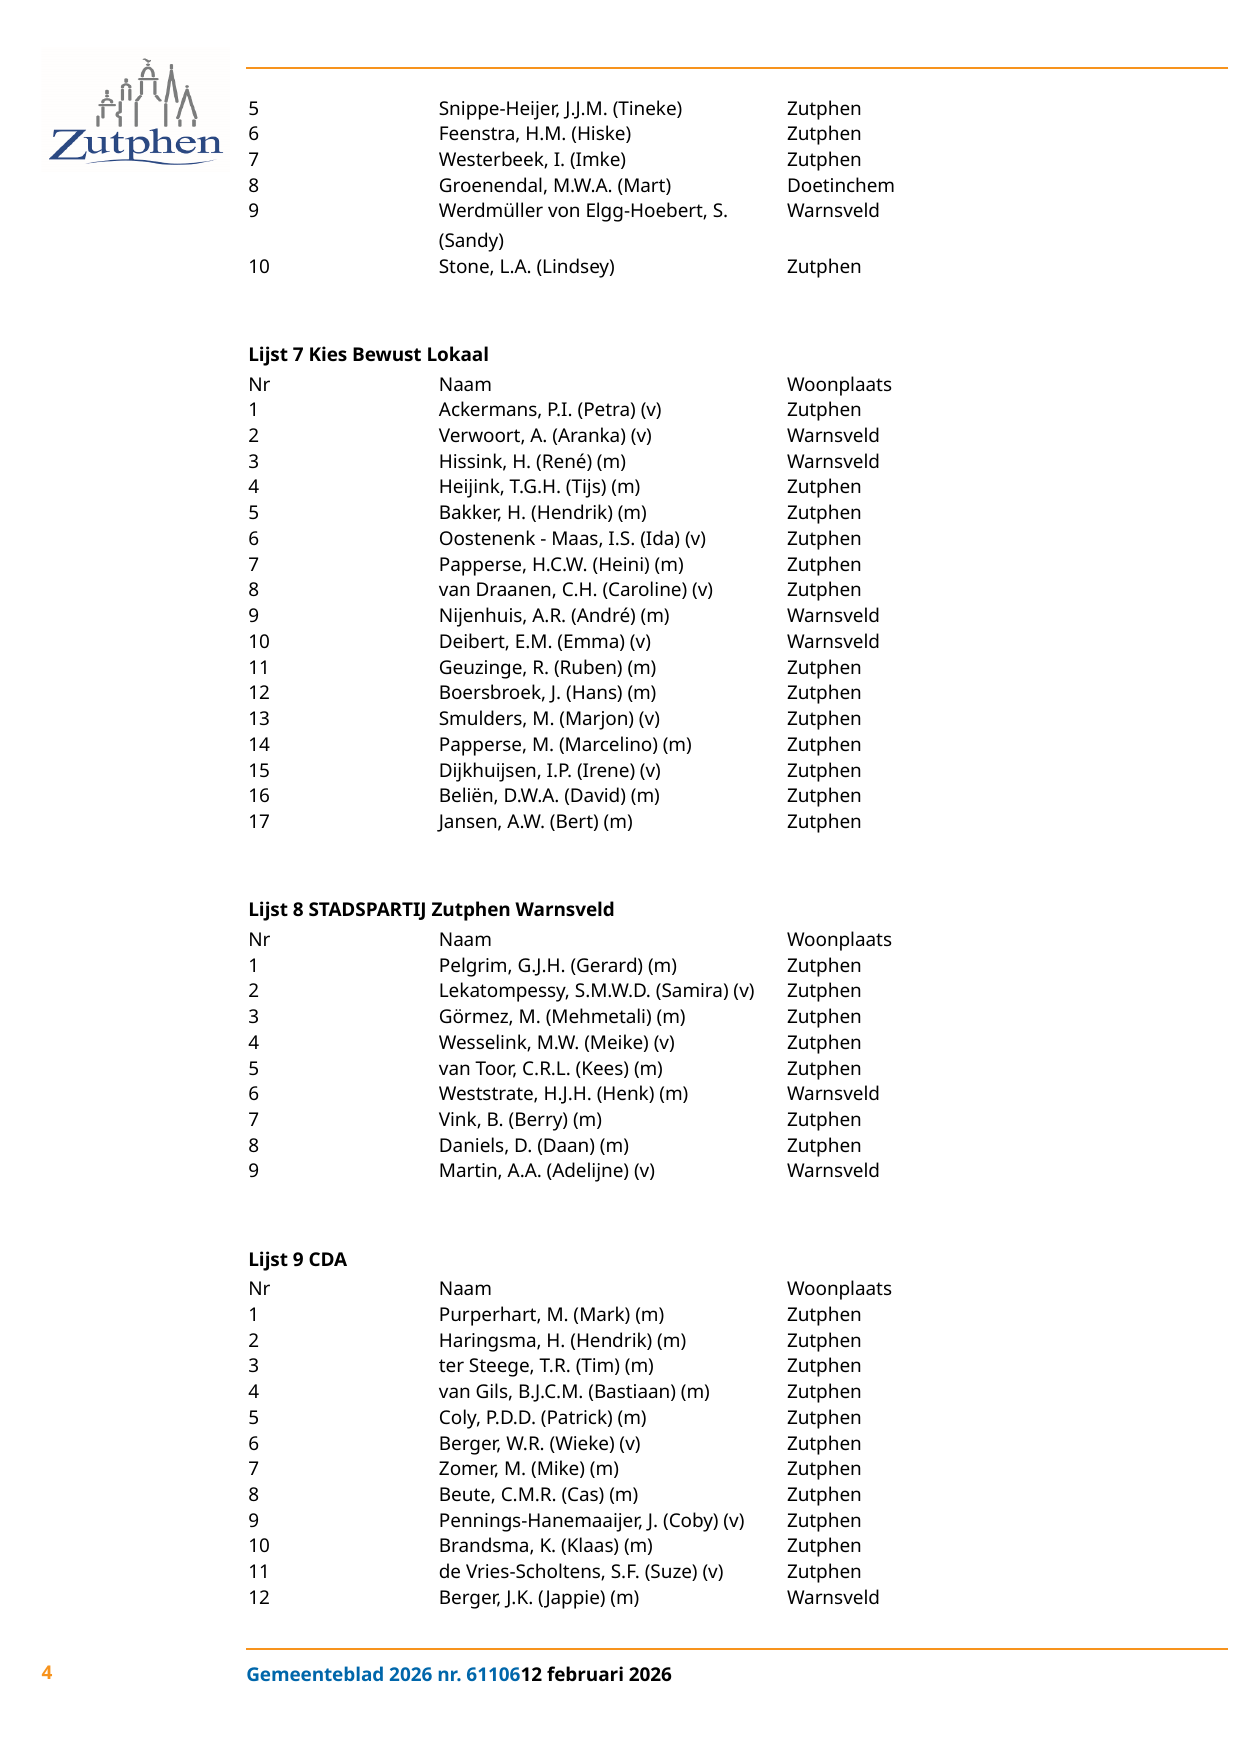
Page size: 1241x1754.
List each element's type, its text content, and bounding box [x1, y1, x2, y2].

table_cell Jansen, A.W. (Bert) (m) [439, 808, 787, 834]
table_cell Beliën, D.W.A. (David) (m) [439, 783, 787, 808]
table_cell 9 [248, 1158, 439, 1183]
table_cell Zutphen [787, 1003, 1152, 1029]
table_cell Zutphen [787, 1106, 1152, 1132]
table_cell Pelgrim, G.J.H. (Gerard) (m) [439, 952, 787, 977]
table_cell 3 [248, 448, 439, 474]
table_cell 5 [248, 95, 439, 121]
table_cell Groenendal, M.W.A. (Mart) [439, 172, 787, 198]
text Lijst 7 Kies Bewust Lokaal [248, 341, 1152, 367]
table_cell Zutphen [787, 1353, 1152, 1378]
table_cell 9 [248, 1507, 439, 1533]
table_cell 13 [248, 705, 439, 731]
table_cell Warnsveld [787, 1080, 1152, 1106]
table_cell Papperse, H.C.W. (Heini) (m) [439, 551, 787, 577]
table_cell Smulders, M. (Marjon) (v) [439, 705, 787, 731]
table_cell Westerbeek, I. (Imke) [439, 146, 787, 172]
table_cell Zutphen [787, 1481, 1152, 1507]
table_cell Papperse, M. (Marcelino) (m) [439, 731, 787, 757]
table_cell van Gils, B.J.C.M. (Bastiaan) (m) [439, 1378, 787, 1404]
table_cell Geuzinge, R. (Ruben) (m) [439, 654, 787, 679]
table_cell Zutphen [787, 95, 1152, 121]
table_cell Coly, P.D.D. (Patrick) (m) [439, 1404, 787, 1430]
table_cell Zutphen [787, 783, 1152, 808]
table_header Woonplaats [787, 926, 1152, 952]
table_cell Werdmüller von Elgg-Hoebert, S. (Sandy) [439, 198, 787, 253]
table_cell Deibert, E.M. (Emma) (v) [439, 628, 787, 654]
table_header Nr [248, 371, 439, 397]
table_cell Beute, C.M.R. (Cas) (m) [439, 1481, 787, 1507]
table_cell Zutphen [787, 1378, 1152, 1404]
table_cell 1 [248, 952, 439, 977]
table_cell Zutphen [787, 1055, 1152, 1080]
table_cell Zutphen [787, 1132, 1152, 1158]
table_cell Zutphen [787, 121, 1152, 146]
table_cell Zutphen [787, 1029, 1152, 1055]
table_cell 10 [248, 628, 439, 654]
table_cell Berger, W.R. (Wieke) (v) [439, 1430, 787, 1456]
table_cell 5 [248, 1404, 439, 1430]
table_cell Zutphen [787, 551, 1152, 577]
table_cell Ackermans, P.I. (Petra) (v) [439, 397, 787, 422]
table_cell 15 [248, 757, 439, 782]
table_cell Doetinchem [787, 172, 1152, 198]
table_cell 1 [248, 397, 439, 422]
table_cell Zutphen [787, 1507, 1152, 1533]
table_cell Warnsveld [787, 422, 1152, 448]
table_cell 9 [248, 198, 439, 253]
table_cell 6 [248, 1430, 439, 1456]
table_cell 6 [248, 1080, 439, 1106]
table_cell 11 [248, 1559, 439, 1584]
table_cell 16 [248, 783, 439, 808]
table_header Woonplaats [787, 1275, 1152, 1301]
table_cell 3 [248, 1353, 439, 1378]
table_cell Zutphen [787, 1559, 1152, 1584]
table_cell Zutphen [787, 253, 1152, 279]
table_cell Zomer, M. (Mike) (m) [439, 1456, 787, 1481]
table_header Woonplaats [787, 371, 1152, 397]
table_cell 10 [248, 1533, 439, 1558]
table_cell van Toor, C.R.L. (Kees) (m) [439, 1055, 787, 1080]
table_cell Wesselink, M.W. (Meike) (v) [439, 1029, 787, 1055]
table_cell Warnsveld [787, 448, 1152, 474]
table_cell Warnsveld [787, 603, 1152, 628]
table_cell Zutphen [787, 808, 1152, 834]
table_cell 2 [248, 422, 439, 448]
table_cell Zutphen [787, 757, 1152, 782]
table_cell Zutphen [787, 680, 1152, 705]
table_cell Lekatompessy, S.M.W.D. (Samira) (v) [439, 978, 787, 1003]
picture [41, 47, 231, 172]
table_cell Zutphen [787, 474, 1152, 499]
table_cell 8 [248, 172, 439, 198]
table_cell 1 [248, 1301, 439, 1327]
table_cell van Draanen, C.H. (Caroline) (v) [439, 577, 787, 602]
table_cell Weststrate, H.J.H. (Henk) (m) [439, 1080, 787, 1106]
table_cell Zutphen [787, 1404, 1152, 1430]
table_cell Berger, J.K. (Jappie) (m) [439, 1584, 787, 1610]
table_cell Zutphen [787, 500, 1152, 525]
table_cell 7 [248, 1456, 439, 1481]
table_cell 2 [248, 1327, 439, 1353]
table_cell Zutphen [787, 978, 1152, 1003]
table_cell 6 [248, 121, 439, 146]
table_cell 2 [248, 978, 439, 1003]
table_header Naam [439, 371, 787, 397]
table_cell Zutphen [787, 705, 1152, 731]
table_cell Purperhart, M. (Mark) (m) [439, 1301, 787, 1327]
table_cell Martin, A.A. (Adelijne) (v) [439, 1158, 787, 1183]
table_header Nr [248, 926, 439, 952]
table_cell Snippe-Heijer, J.J.M. (Tineke) [439, 95, 787, 121]
table_cell Zutphen [787, 952, 1152, 977]
table_cell 4 [248, 1029, 439, 1055]
table_cell Görmez, M. (Mehmetali) (m) [439, 1003, 787, 1029]
table_cell Warnsveld [787, 1584, 1152, 1610]
table_cell 12 [248, 680, 439, 705]
table_cell Bakker, H. (Hendrik) (m) [439, 500, 787, 525]
table_cell Warnsveld [787, 628, 1152, 654]
table_cell Zutphen [787, 146, 1152, 172]
table_cell ter Steege, T.R. (Tim) (m) [439, 1353, 787, 1378]
table_cell Zutphen [787, 525, 1152, 551]
table_cell 8 [248, 577, 439, 602]
table_cell 7 [248, 146, 439, 172]
table_cell 4 [248, 1378, 439, 1404]
table_cell 10 [248, 253, 439, 279]
table_cell Oostenenk - Maas, I.S. (Ida) (v) [439, 525, 787, 551]
text Lijst 8 STADSPARTIJ Zutphen Warnsveld [248, 896, 1152, 922]
table_cell Vink, B. (Berry) (m) [439, 1106, 787, 1132]
table_cell Zutphen [787, 1456, 1152, 1481]
table_cell Dijkhuijsen, I.P. (Irene) (v) [439, 757, 787, 782]
table_cell Zutphen [787, 397, 1152, 422]
table_cell Zutphen [787, 654, 1152, 679]
table_cell 8 [248, 1132, 439, 1158]
table_cell 7 [248, 1106, 439, 1132]
table_cell de Vries-Scholtens, S.F. (Suze) (v) [439, 1559, 787, 1584]
table_cell 8 [248, 1481, 439, 1507]
table_header Naam [439, 926, 787, 952]
table_cell 9 [248, 603, 439, 628]
table_cell Heijink, T.G.H. (Tijs) (m) [439, 474, 787, 499]
table_cell Zutphen [787, 731, 1152, 757]
table_cell Feenstra, H.M. (Hiske) [439, 121, 787, 146]
table_cell Zutphen [787, 1533, 1152, 1558]
table_cell 5 [248, 1055, 439, 1080]
table_header Naam [439, 1275, 787, 1301]
table_cell Brandsma, K. (Klaas) (m) [439, 1533, 787, 1558]
table_cell 12 [248, 1584, 439, 1610]
table_cell Haringsma, H. (Hendrik) (m) [439, 1327, 787, 1353]
table_cell Nijenhuis, A.R. (André) (m) [439, 603, 787, 628]
table_cell Pennings-Hanemaaijer, J. (Coby) (v) [439, 1507, 787, 1533]
table_cell 11 [248, 654, 439, 679]
table_cell Zutphen [787, 1430, 1152, 1456]
table_header Nr [248, 1275, 439, 1301]
table_cell Daniels, D. (Daan) (m) [439, 1132, 787, 1158]
table_cell Hissink, H. (René) (m) [439, 448, 787, 474]
table_cell 7 [248, 551, 439, 577]
table_cell 14 [248, 731, 439, 757]
text Lijst 9 CDA [248, 1246, 1152, 1271]
table_cell Warnsveld [787, 198, 1152, 253]
table_cell 5 [248, 500, 439, 525]
table_cell Zutphen [787, 1327, 1152, 1353]
table_cell Warnsveld [787, 1158, 1152, 1183]
table_cell Zutphen [787, 577, 1152, 602]
table_cell 17 [248, 808, 439, 834]
table_cell Boersbroek, J. (Hans) (m) [439, 680, 787, 705]
table_cell Verwoort, A. (Aranka) (v) [439, 422, 787, 448]
table_cell 3 [248, 1003, 439, 1029]
table_cell Zutphen [787, 1301, 1152, 1327]
table_cell 6 [248, 525, 439, 551]
table_cell Stone, L.A. (Lindsey) [439, 253, 787, 279]
table_cell 4 [248, 474, 439, 499]
